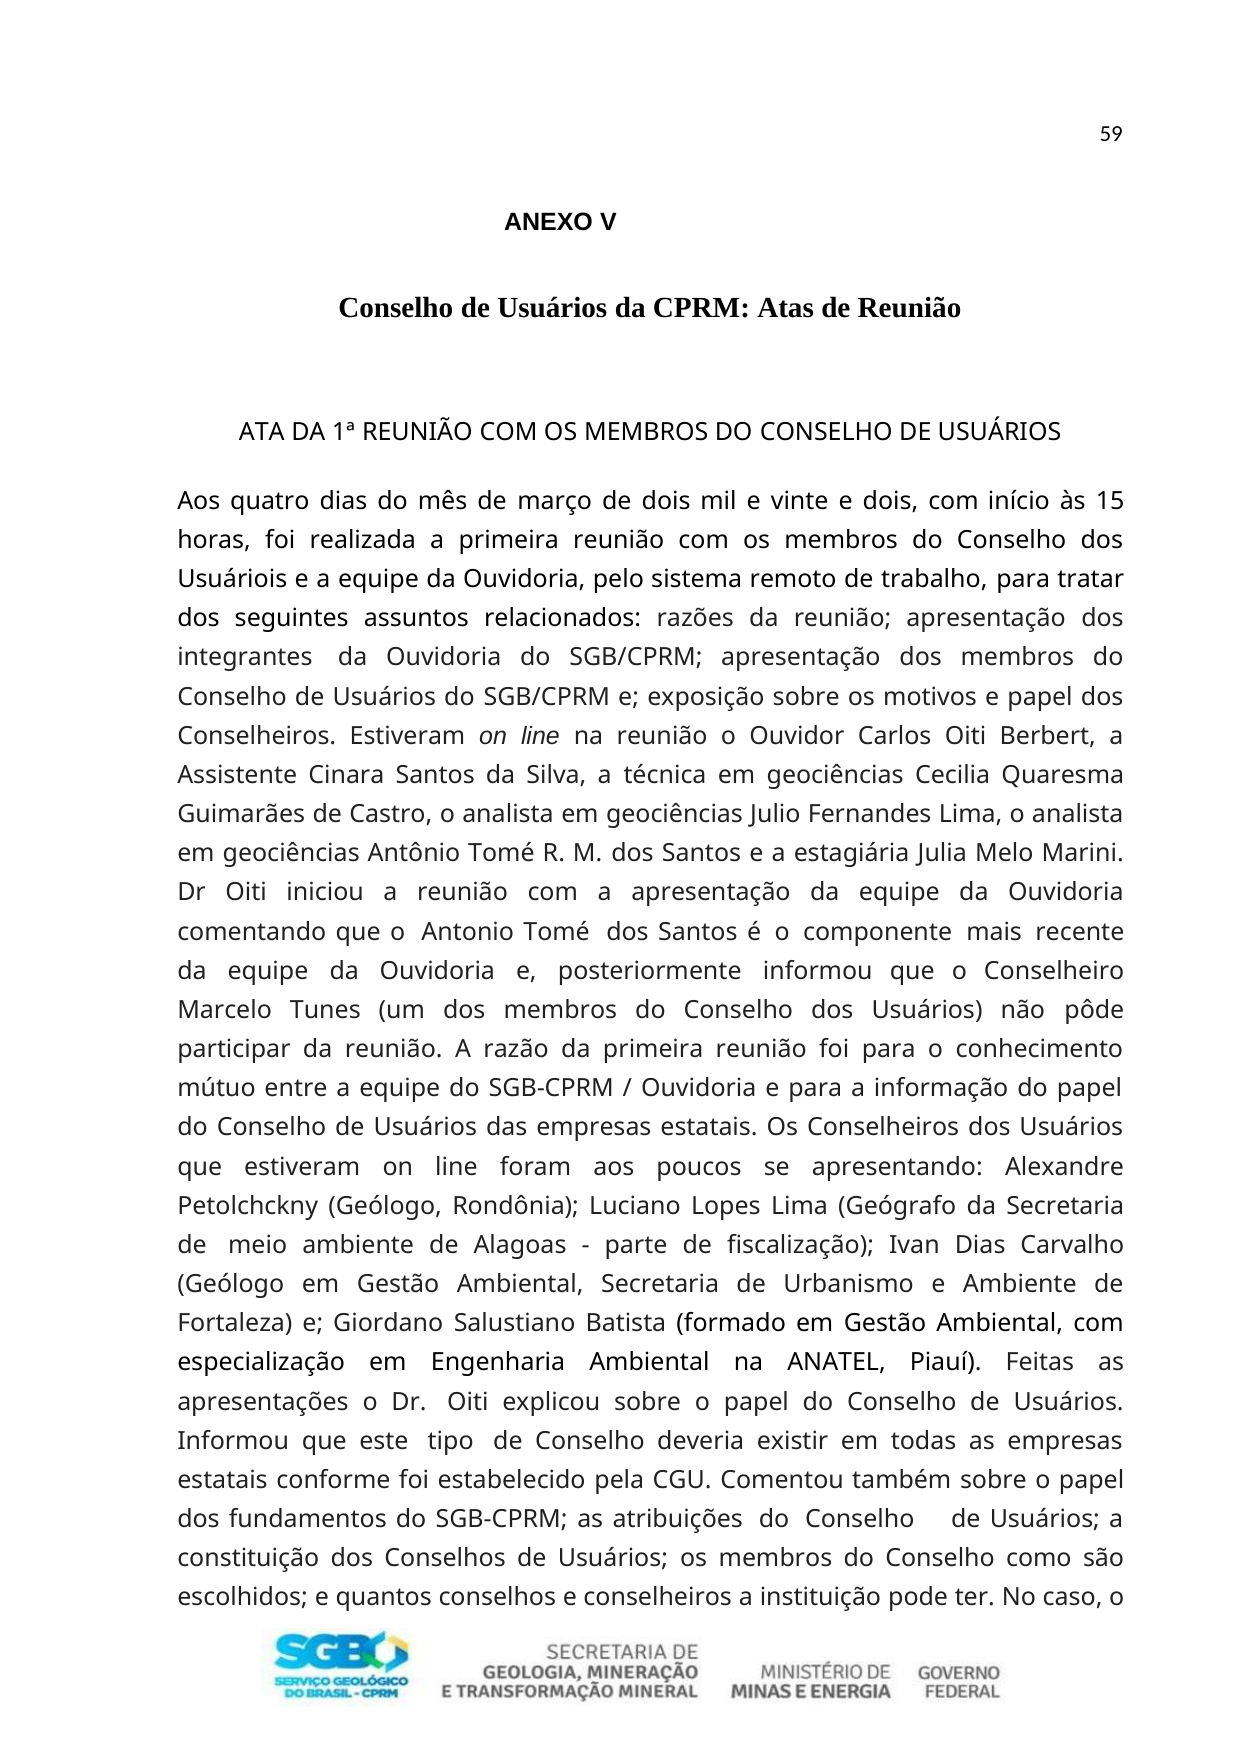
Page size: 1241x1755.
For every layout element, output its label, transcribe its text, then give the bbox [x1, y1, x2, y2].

text ATA DA 1ª REUNIÃO COM OS MEMBROS DO CONSELHO DE USUÁRIOS [189, 414, 1111, 448]
text Aos quatro dias do mês de março de dois mil e vinte e dois, com início às 15 horas, foi realizada a primeira reunião com os membros do Conselho dos Usuáriois e a equipe da Ouvidoria, pelo sistema remoto de trabalho, para tratar dos seguintes assuntos relacionados: razões da reunião; apresentação dos integrantes da Ouvidoria do SGB/CPRM; apresentação dos membros do Conselho de Usuários do SGB/CPRM e; exposição sobre os motivos e papel dos Conselheiros. Estiveram on line na reunião o Ouvidor Carlos Oiti Berbert, a Assistente Cinara Santos da Silva, a técnica em geociências Cecilia Quaresma Guimarães de Castro, o analista em geociências Julio Fernandes Lima, o analista em geociências Antônio Tomé R. M. dos Santos e a estagiária Julia Melo Marini. Dr Oiti iniciou a reunião com a apresentação da equipe da Ouvidoria comentando que o Antonio Tomé dos Santos é o componente mais recente da equipe da Ouvidoria e, posteriormente informou que o Conselheiro Marcelo Tunes (um dos membros do Conselho dos Usuários) não pôde participar da reunião. A razão da primeira reunião foi para o conhecimento mútuo entre a equipe do SGB-CPRM / Ouvidoria e para a informação do papel do Conselho de Usuários das empresas estatais. Os Conselheiros dos Usuários que estiveram on line foram aos poucos se apresentando: Alexandre Petolchckny (Geólogo, Rondônia); Luciano Lopes Lima (Geógrafo da Secretaria de meio ambiente de Alagoas - parte de fiscalização); Ivan Dias Carvalho (Geólogo em Gestão Ambiental, Secretaria de Urbanismo e Ambiente de Fortaleza) e; Giordano Salustiano Batista (formado em Gestão Ambiental, com especialização em Engenharia Ambiental na ANATEL, Piauí). Feitas as apresentações o Dr. Oiti explicou sobre o papel do Conselho de Usuários. Informou que este tipo de Conselho deveria existir em todas as empresas estatais conforme foi estabelecido pela CGU. Comentou também sobre o papel dos fundamentos do SGB-CPRM; as atribuições do Conselho de Usuários; a constituição dos Conselhos de Usuários; os membros do Conselho como são escolhidos; e quantos conselhos e conselheiros a instituição pode ter. No caso, o [177, 482, 1124, 1613]
subtitle ANEXO V [10, 207, 1110, 236]
subtitle Conselho de Usuários da CPRM: Atas de Reunião [189, 290, 1110, 323]
